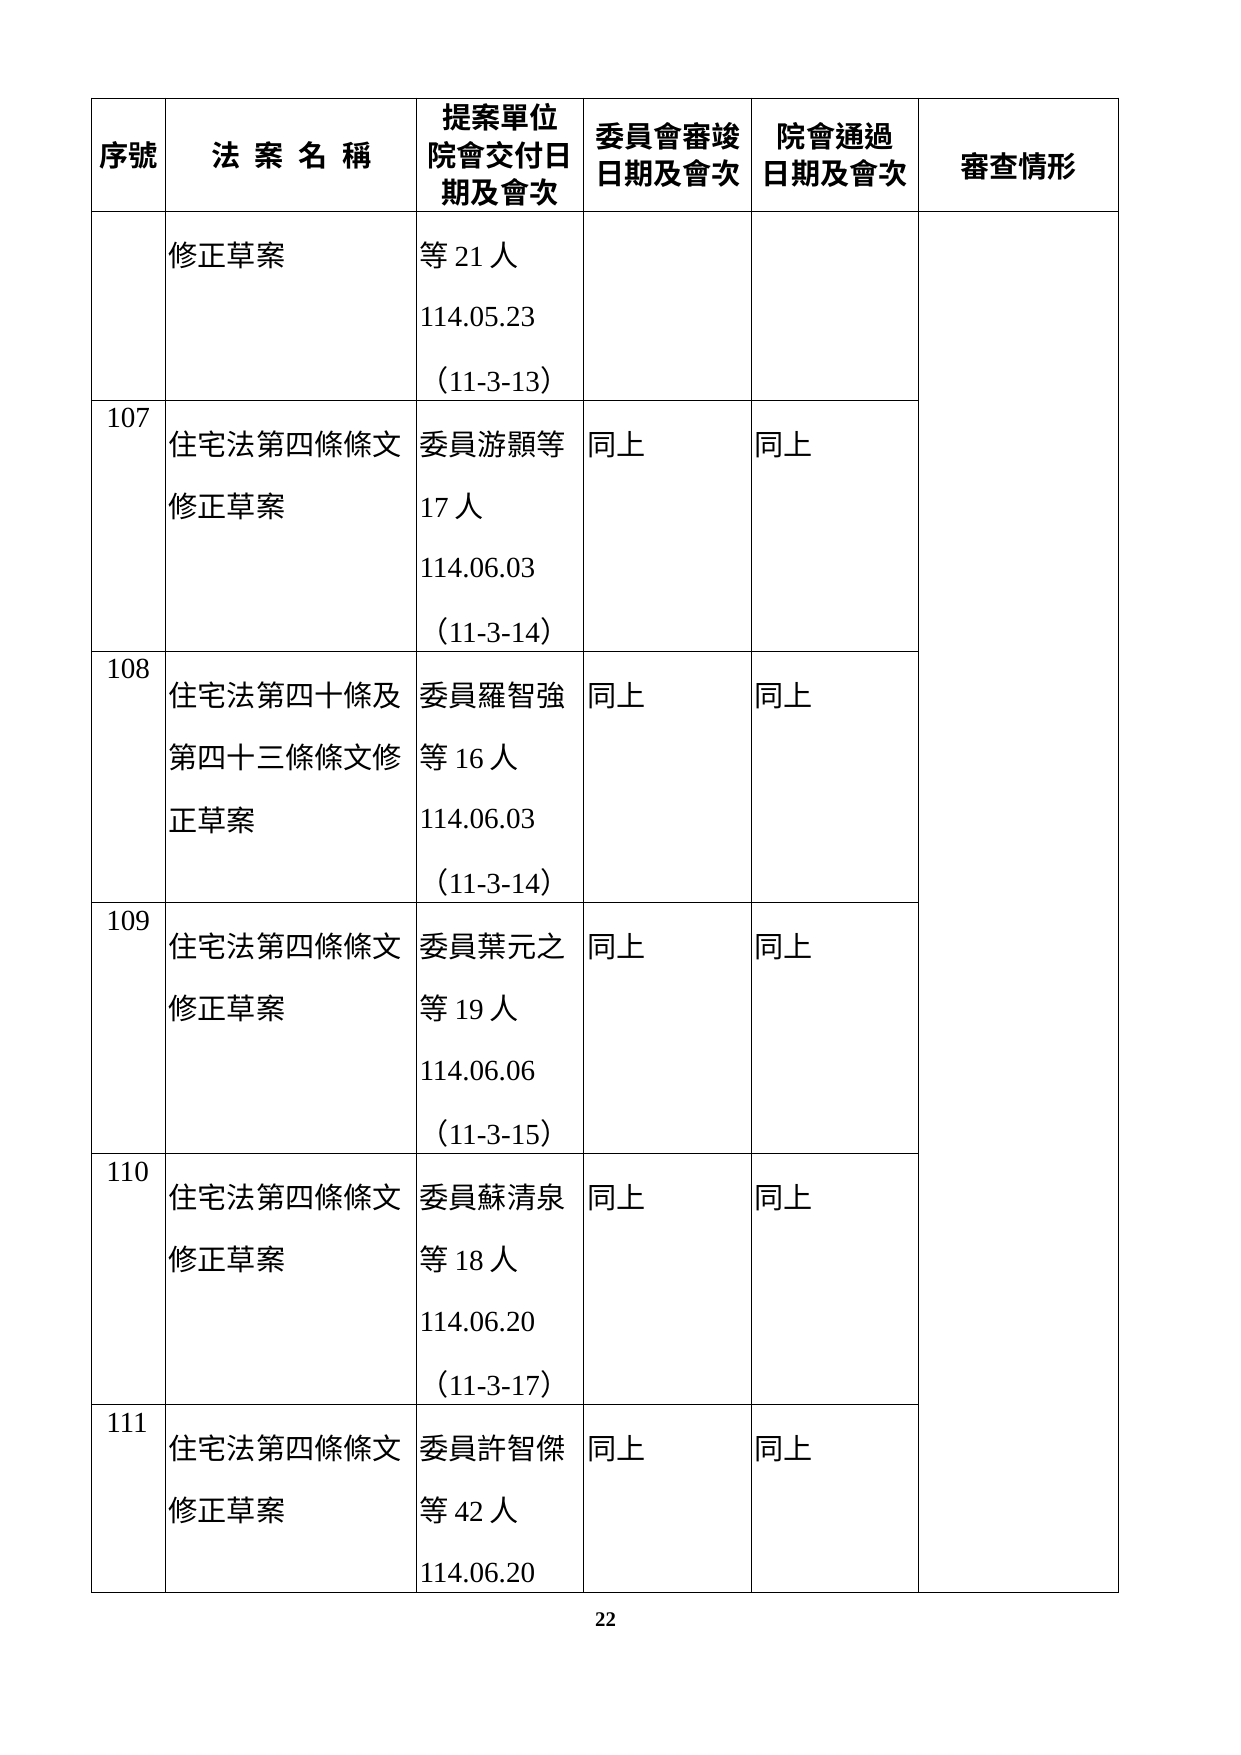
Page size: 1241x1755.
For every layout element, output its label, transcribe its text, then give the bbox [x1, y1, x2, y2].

table_header 序號 [92, 99, 165, 211]
table_cell [584, 212, 751, 399]
table_cell 委員許智傑等42人 114.06.20 [417, 1405, 583, 1592]
table_header 審查情形 [919, 99, 1118, 211]
table_cell [919, 212, 1118, 1592]
table_cell 同上 [752, 1405, 918, 1592]
table_cell 委員游顥等17人 114.06.03 （11-3-14） [417, 401, 583, 651]
table_cell [752, 212, 918, 399]
table_cell 同上 [752, 652, 918, 902]
table_cell 同上 [584, 903, 751, 1153]
table_cell [92, 903, 165, 1153]
table_cell 同上 [752, 401, 918, 651]
table_cell 委員葉元之等19人 114.06.06 （11-3-15） [417, 903, 583, 1153]
table_header 院會通過 日期及會次 [752, 99, 918, 211]
table_cell 住宅法第四條條文修正草案 [166, 903, 416, 1153]
table_header 法 案 名 稱 [166, 99, 416, 211]
table_header 提案單位 院會交付日期及會次 [417, 99, 583, 211]
table_cell 委員羅智強等16人 114.06.03 （11-3-14） [417, 652, 583, 902]
table_cell 同上 [584, 1154, 751, 1404]
table_cell 住宅法第四條條文修正草案 [166, 401, 416, 651]
table_cell [92, 1154, 165, 1404]
table_cell [92, 401, 165, 651]
table_cell [92, 212, 165, 399]
table_cell [92, 652, 165, 902]
table_cell 住宅法第四條條文修正草案 [166, 1154, 416, 1404]
table_cell 同上 [584, 652, 751, 902]
table_cell 同上 [752, 1154, 918, 1404]
table_cell 住宅法第四十條及第四十三條條文修正草案 [166, 652, 416, 902]
table_cell 同上 [584, 401, 751, 651]
table_cell 委員蘇清泉等18人 114.06.20 （11-3-17） [417, 1154, 583, 1404]
table_cell 同上 [752, 903, 918, 1153]
table_cell 等21人 114.05.23 （11-3-13） [417, 212, 583, 399]
table_header 委員會審竣日期及會次 [584, 99, 751, 211]
table_cell 同上 [584, 1405, 751, 1592]
table_cell 修正草案 [166, 212, 416, 399]
table_cell 住宅法第四條條文修正草案 [166, 1405, 416, 1592]
table_cell [92, 1405, 165, 1592]
